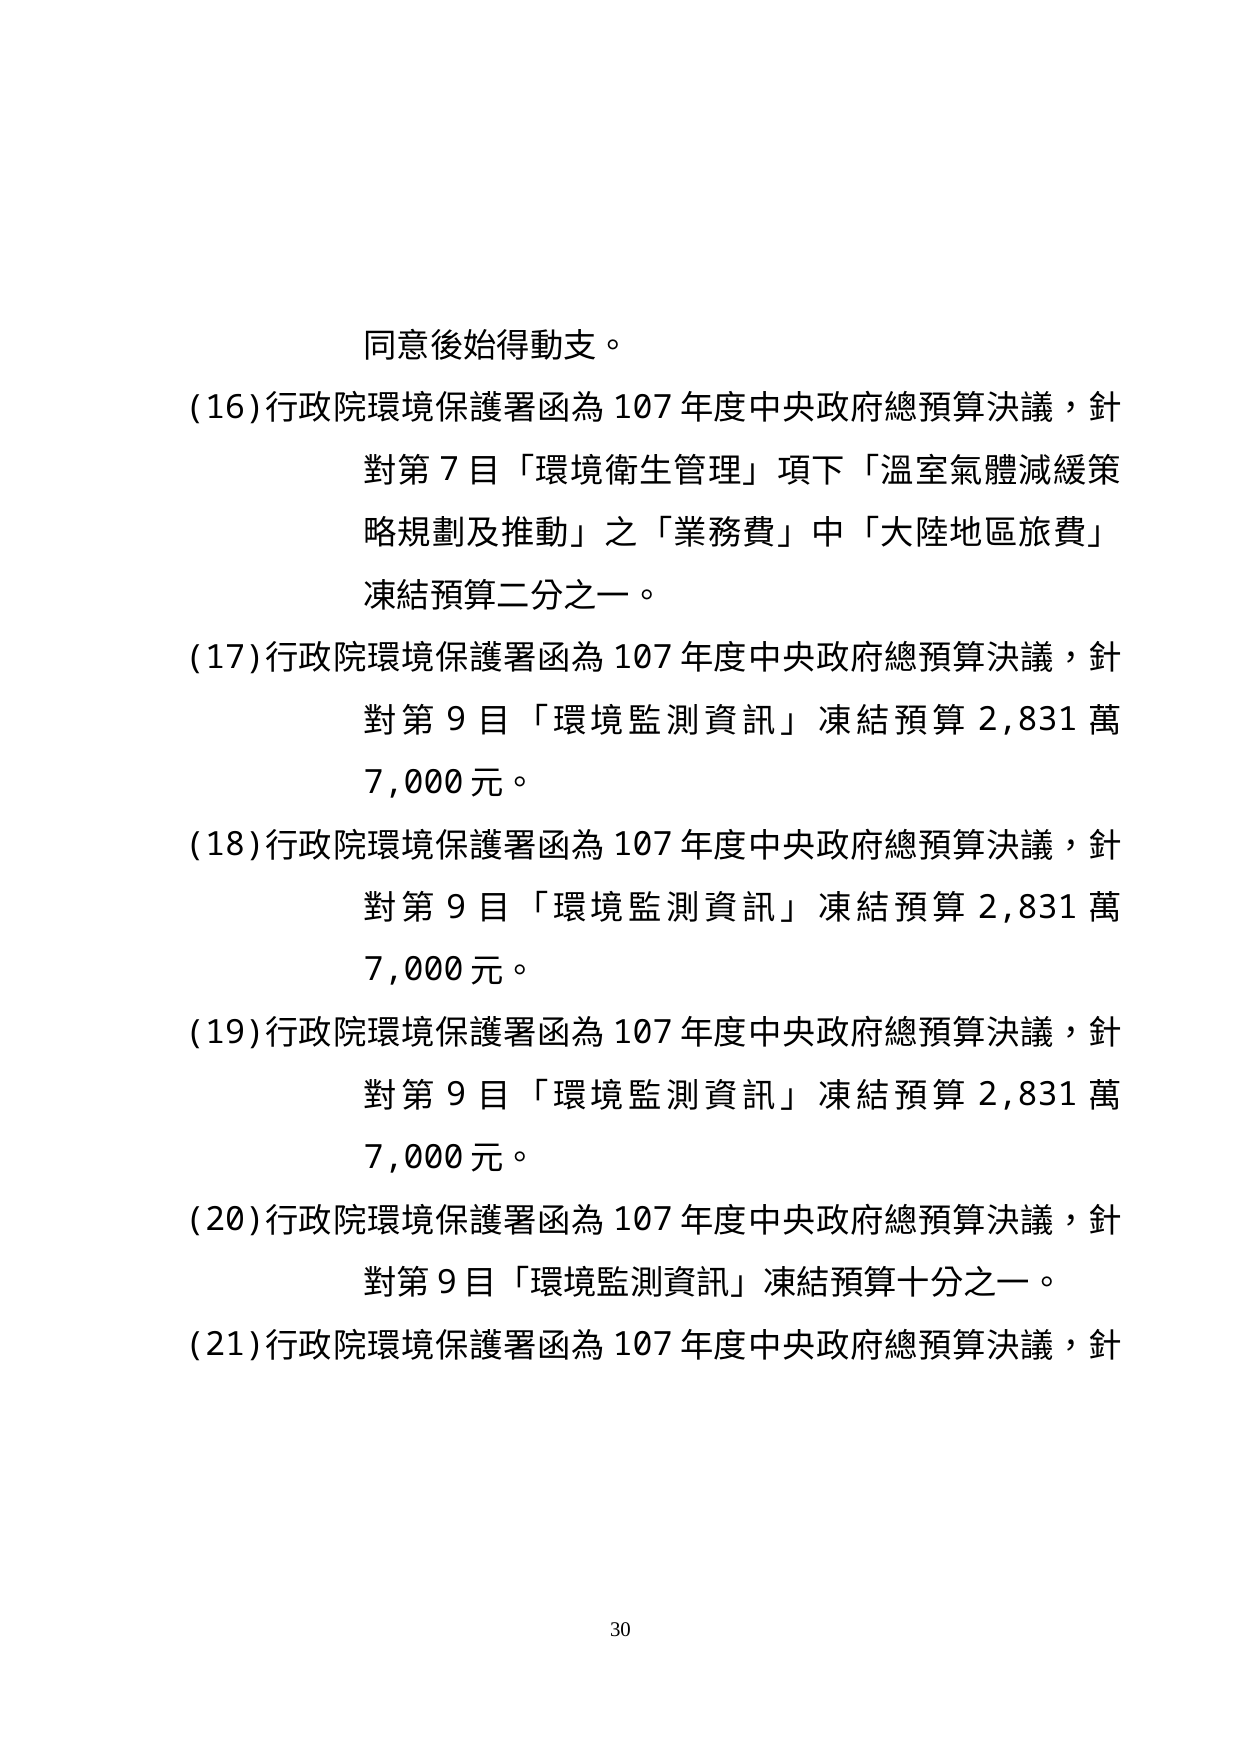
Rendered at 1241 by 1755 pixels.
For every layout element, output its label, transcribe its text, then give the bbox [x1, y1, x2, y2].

list 行政院環境保護署函為107年度中央政府總預算決議，針對第9目「環境監測資訊」凍結預算2,831萬7,000元。 [185, 801, 1122, 988]
list 行政院環境保護署函為107年度中央政府總預算決議，針對第7目「環境衛生管理」項下「溫室氣體減緩策略規劃及推動」之「業務費」中「大陸地區旅費」凍結預算二分之一。 [185, 363, 1122, 613]
list 行政院環境保護署函為107年度中央政府總預算決議，針對第9目「環境監測資訊」凍結預算十分之一。 [185, 1176, 1122, 1301]
list 行政院環境保護署函為107年度中央政府總預算決議，針對第9目「環境監測資訊」凍結預算2,831萬7,000元。 [185, 988, 1122, 1176]
list 行政院環境保護署函為107年度中央政府總預算決議，針對第9目「環境監測資訊」凍結預算2,831萬7,000元。 [185, 613, 1122, 801]
list 行政院環境保護署函為107年度中央政府總預算決議，針 [185, 1301, 1122, 1363]
list 同意後始得動支。 [185, 301, 1122, 363]
